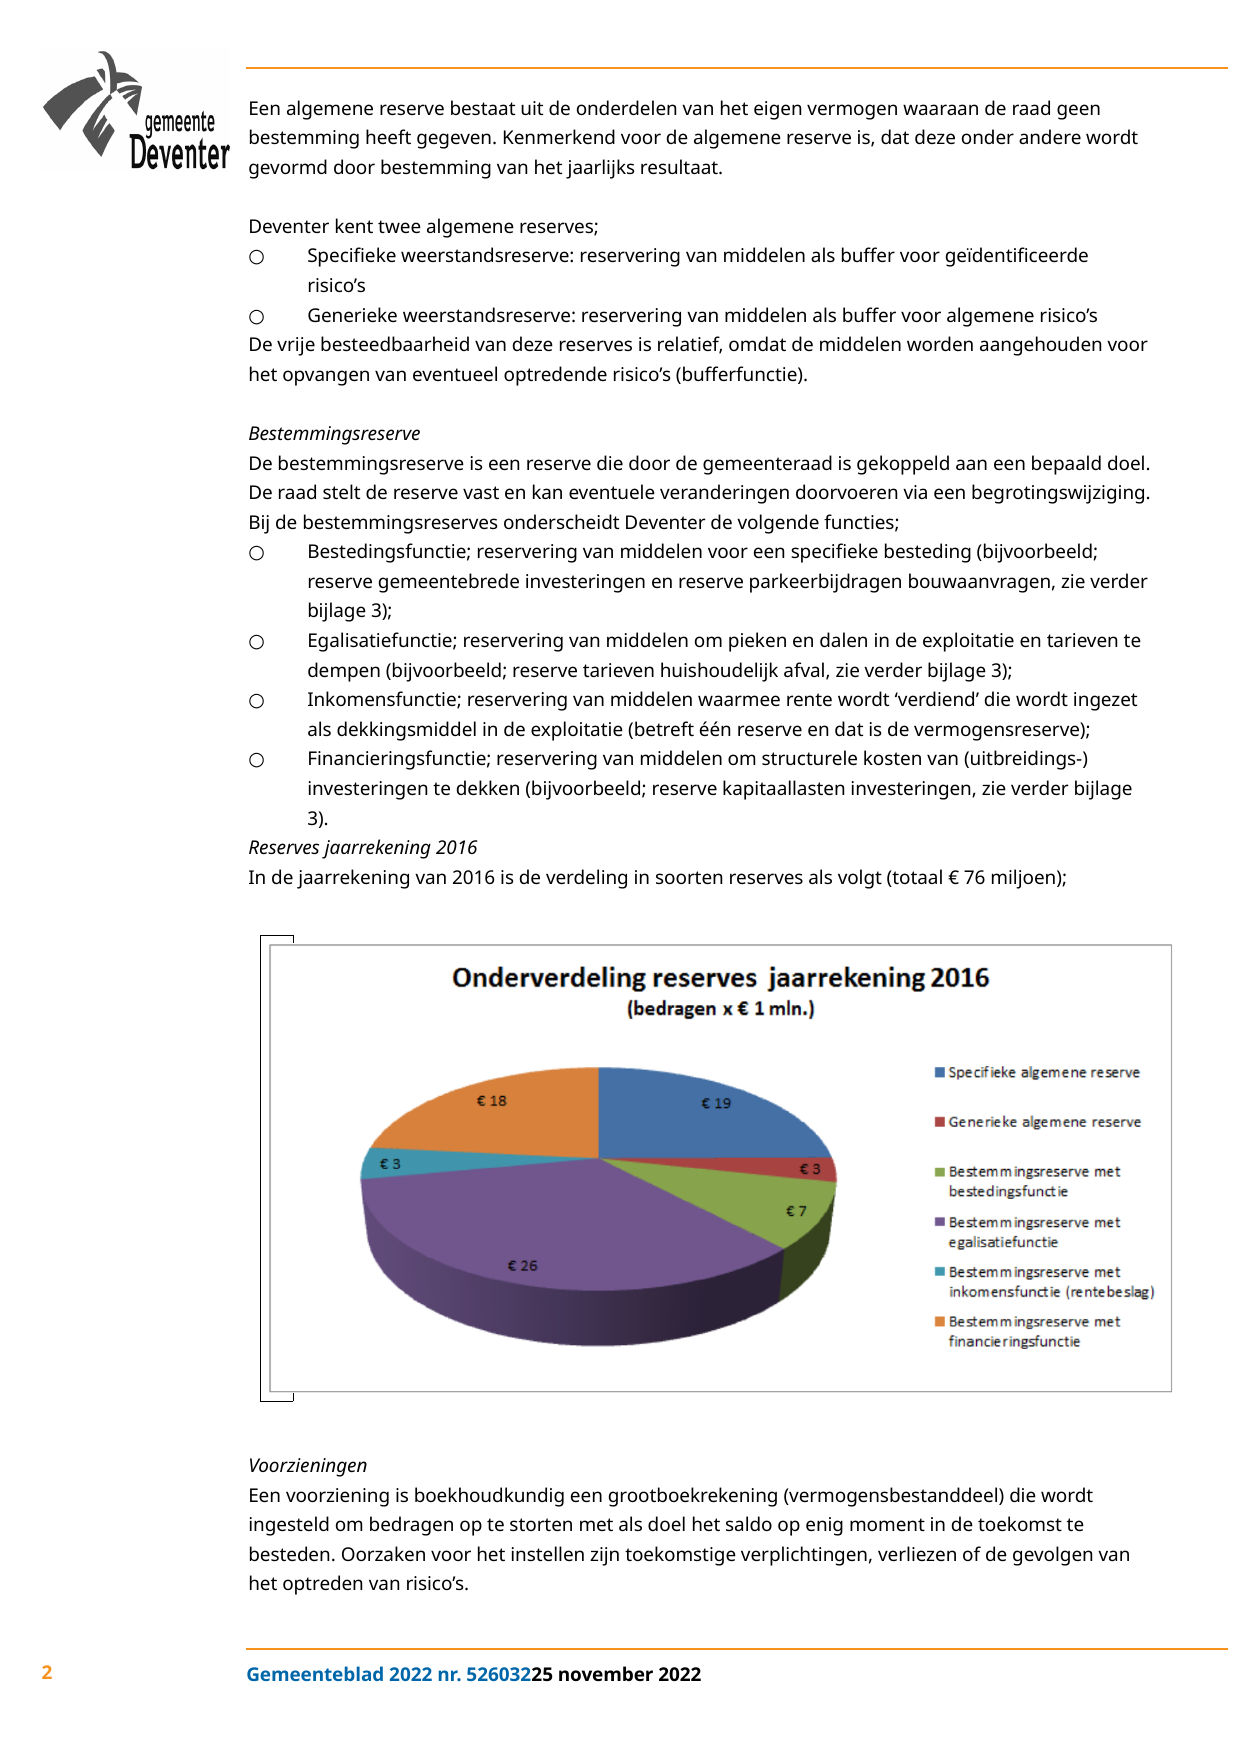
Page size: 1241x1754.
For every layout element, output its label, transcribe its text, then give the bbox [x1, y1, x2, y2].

text Voorzieningen [248, 1452, 1152, 1478]
text Bij de bestemmingsreserves onderscheidt Deventer de volgende functies; [248, 509, 1152, 535]
text Een voorziening is boekhoudkundig een grootboekrekening (vermogensbestanddeel) die wordt ingesteld om bedragen op te storten met als doel het saldo op enig moment in de toekomst te besteden. Oorzaken voor het instellen zijn toekomstige verplichtingen, verliezen of de gevolgen van het optreden van risico’s. [248, 1482, 1152, 1596]
text Bestemmingsreserve [248, 420, 1152, 446]
text In de jaarrekening van 2016 is de verdeling in soorten reserves als volgt (totaal € 76 miljoen); [248, 864, 1152, 890]
text De bestemmingsreserve is een reserve die door de gemeenteraad is gekoppeld aan een bepaald doel. De raad stelt de reserve vast en kan eventuele veranderingen doorvoeren via een begrotingswijziging. [248, 450, 1152, 505]
list Generieke weerstandsreserve: reservering van middelen als buffer voor algemene risico’s [248, 302, 1152, 328]
picture [268, 943, 1173, 1393]
list Egalisatiefunctie; reservering van middelen om pieken en dalen in de exploitatie en tarieven te dempen (bijvoorbeeld; reserve tarieven huishoudelijk afval, zie verder bijlage 3); [248, 627, 1152, 683]
text Deventer kent twee algemene reserves; [248, 213, 1152, 239]
text De vrije besteedbaarheid van deze reserves is relatief, omdat de middelen worden aangehouden voor het opvangen van eventueel optredende risico’s (bufferfunctie). [248, 331, 1152, 387]
list Financieringsfunctie; reservering van middelen om structurele kosten van (uitbreidings-) investeringen te dekken (bijvoorbeeld; reserve kapitaallasten investeringen, zie verder bijlage 3). [248, 746, 1152, 831]
text Reserves jaarrekening 2016 [248, 834, 1152, 860]
list Specifieke weerstandsreserve: reservering van middelen als buffer voor geïdentificeerde risico’s [248, 243, 1152, 298]
list Bestedingsfunctie; reservering van middelen voor een specifieke besteding (bijvoorbeeld; reserve gemeentebrede investeringen en reserve parkeerbijdragen bouwaanvragen, zie verder bijlage 3); [248, 538, 1152, 623]
list Inkomensfunctie; reservering van middelen waarmee rente wordt ‘verdiend’ die wordt ingezet als dekkingsmiddel in de exploitatie (betreft één reserve en dat is de vermogensreserve); [248, 686, 1152, 742]
picture [41, 47, 231, 172]
text Een algemene reserve bestaat uit de onderdelen van het eigen vermogen waaraan de raad geen bestemming heeft gegeven. Kenmerkend voor de algemene reserve is, dat deze onder andere wordt gevormd door bestemming van het jaarlijks resultaat. [248, 95, 1152, 180]
